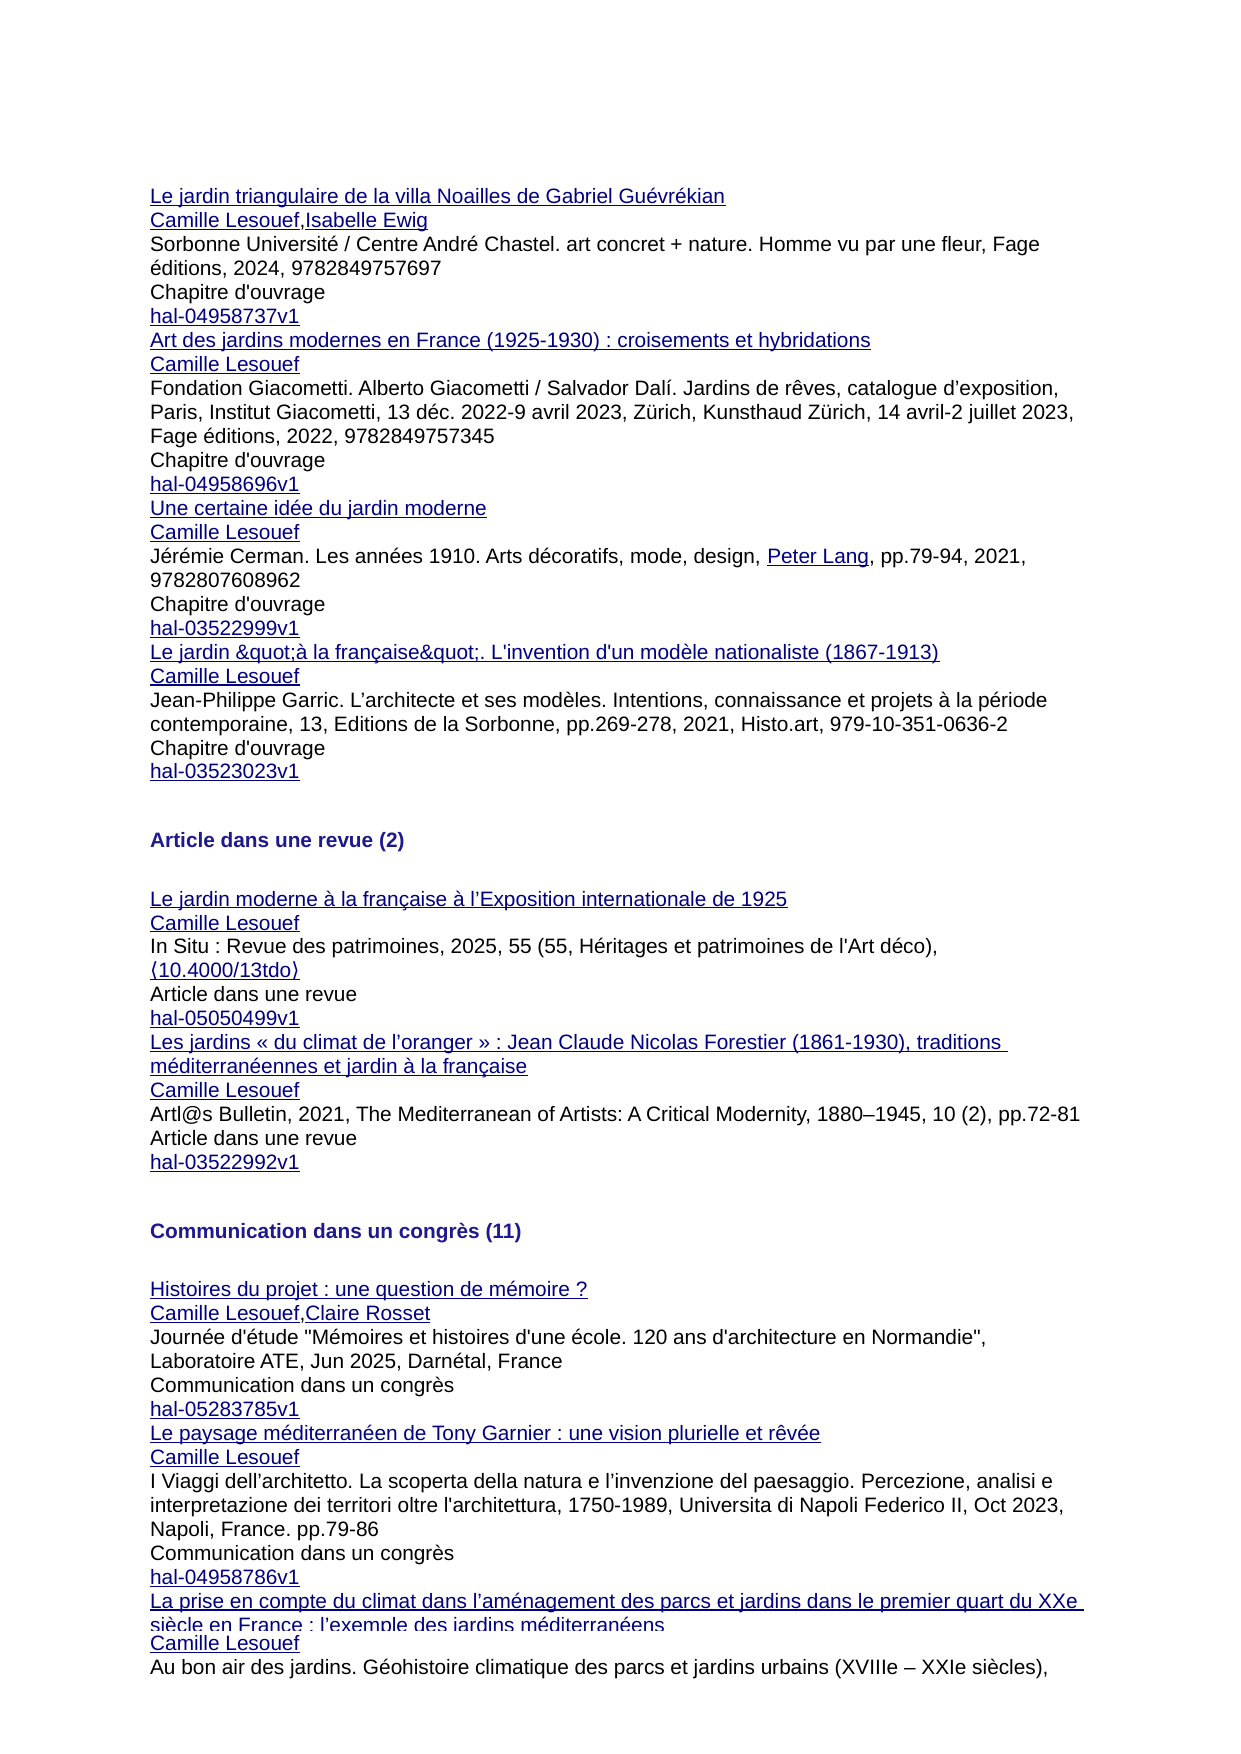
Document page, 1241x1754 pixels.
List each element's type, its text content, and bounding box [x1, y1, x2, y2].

subtitle Communication dans un congrès (11) [150, 1219, 1090, 1243]
table_cell Le jardin &quot;à la française&quot;. L'invention d'un modèle nationaliste (1867-1913) Camille Lesouef Jean-Philippe Garric. L’architecte et ses modèles. Intentions, connaissance et projets à la période contemporaine, 13, Editions de la Sorbonne, pp.269-278, 2021, Histo.art, 979-10-351-0636-2 Chapitre d'ouvrage hal-03523023v1 [150, 640, 1090, 783]
table_cell La prise en compte du climat dans l’aménagement des parcs et jardins dans le premier quart du XXe siècle en France : l’exemple des jardins méditerranéens Camille Lesouef Au bon air des jardins. Géohistoire climatique des parcs et jardins urbains (XVIIIe – XXIe siècles), [150, 1589, 1090, 1679]
table_cell Une certaine idée du jardin moderne Camille Lesouef Jérémie Cerman. Les années 1910. Arts décoratifs, mode, design, Peter Lang, pp.79-94, 2021, 9782807608962 Chapitre d'ouvrage hal-03522999v1 [150, 496, 1090, 639]
table_cell Les jardins « du climat de l’oranger » : Jean Claude Nicolas Forestier (1861-1930), traditions méditerranéennes et jardin à la française Camille Lesouef Artl@s Bulletin, 2021, The Mediterranean of Artists: A Critical Modernity, 1880–1945, 10 (2), pp.72-81 Article dans une revue hal-03522992v1 [150, 1030, 1090, 1174]
subtitle Article dans une revue (2) [150, 828, 1090, 852]
table_header Le jardin triangulaire de la villa Noailles de Gabriel Guévrékian Camille Lesouef,Isabelle Ewig Sorbonne Université / Centre André Chastel. art concret + nature. Homme vu par une fleur, Fage éditions, 2024, 9782849757697 Chapitre d'ouvrage hal-04958737v1 [150, 184, 1090, 328]
table_cell Le paysage méditerranéen de Tony Garnier : une vision plurielle et rêvée Camille Lesouef I Viaggi dell’architetto. La scoperta della natura e l’invenzione del paesaggio. Percezione, analisi e interpretazione dei territori oltre l'architettura, 1750-1989, Universita di Napoli Federico II, Oct 2023, Napoli, France. pp.79-86 Communication dans un congrès hal-04958786v1 [150, 1421, 1090, 1588]
table_header Le jardin moderne à la française à l’Exposition internationale de 1925 Camille Lesouef In Situ : Revue des patrimoines, 2025, 55 (55, Héritages et patrimoines de l'Art déco), ⟨10.4000/13tdo⟩ Article dans une revue hal-05050499v1 [150, 886, 1090, 1030]
table_cell Art des jardins modernes en France (1925-1930) : croisements et hybridations Camille Lesouef Fondation Giacometti. Alberto Giacometti / Salvador Dalí. Jardins de rêves, catalogue d’exposition, Paris, Institut Giacometti, 13 déc. 2022-9 avril 2023, Zürich, Kunsthaud Zürich, 14 avril-2 juillet 2023, Fage éditions, 2022, 9782849757345 Chapitre d'ouvrage hal-04958696v1 [150, 328, 1090, 496]
table_header Histoires du projet : une question de mémoire ? Camille Lesouef,Claire Rosset Journée d'étude "Mémoires et histoires d'une école. 120 ans d'architecture en Normandie", Laboratoire ATE, Jun 2025, Darnétal, France Communication dans un congrès hal-05283785v1 [150, 1277, 1090, 1421]
